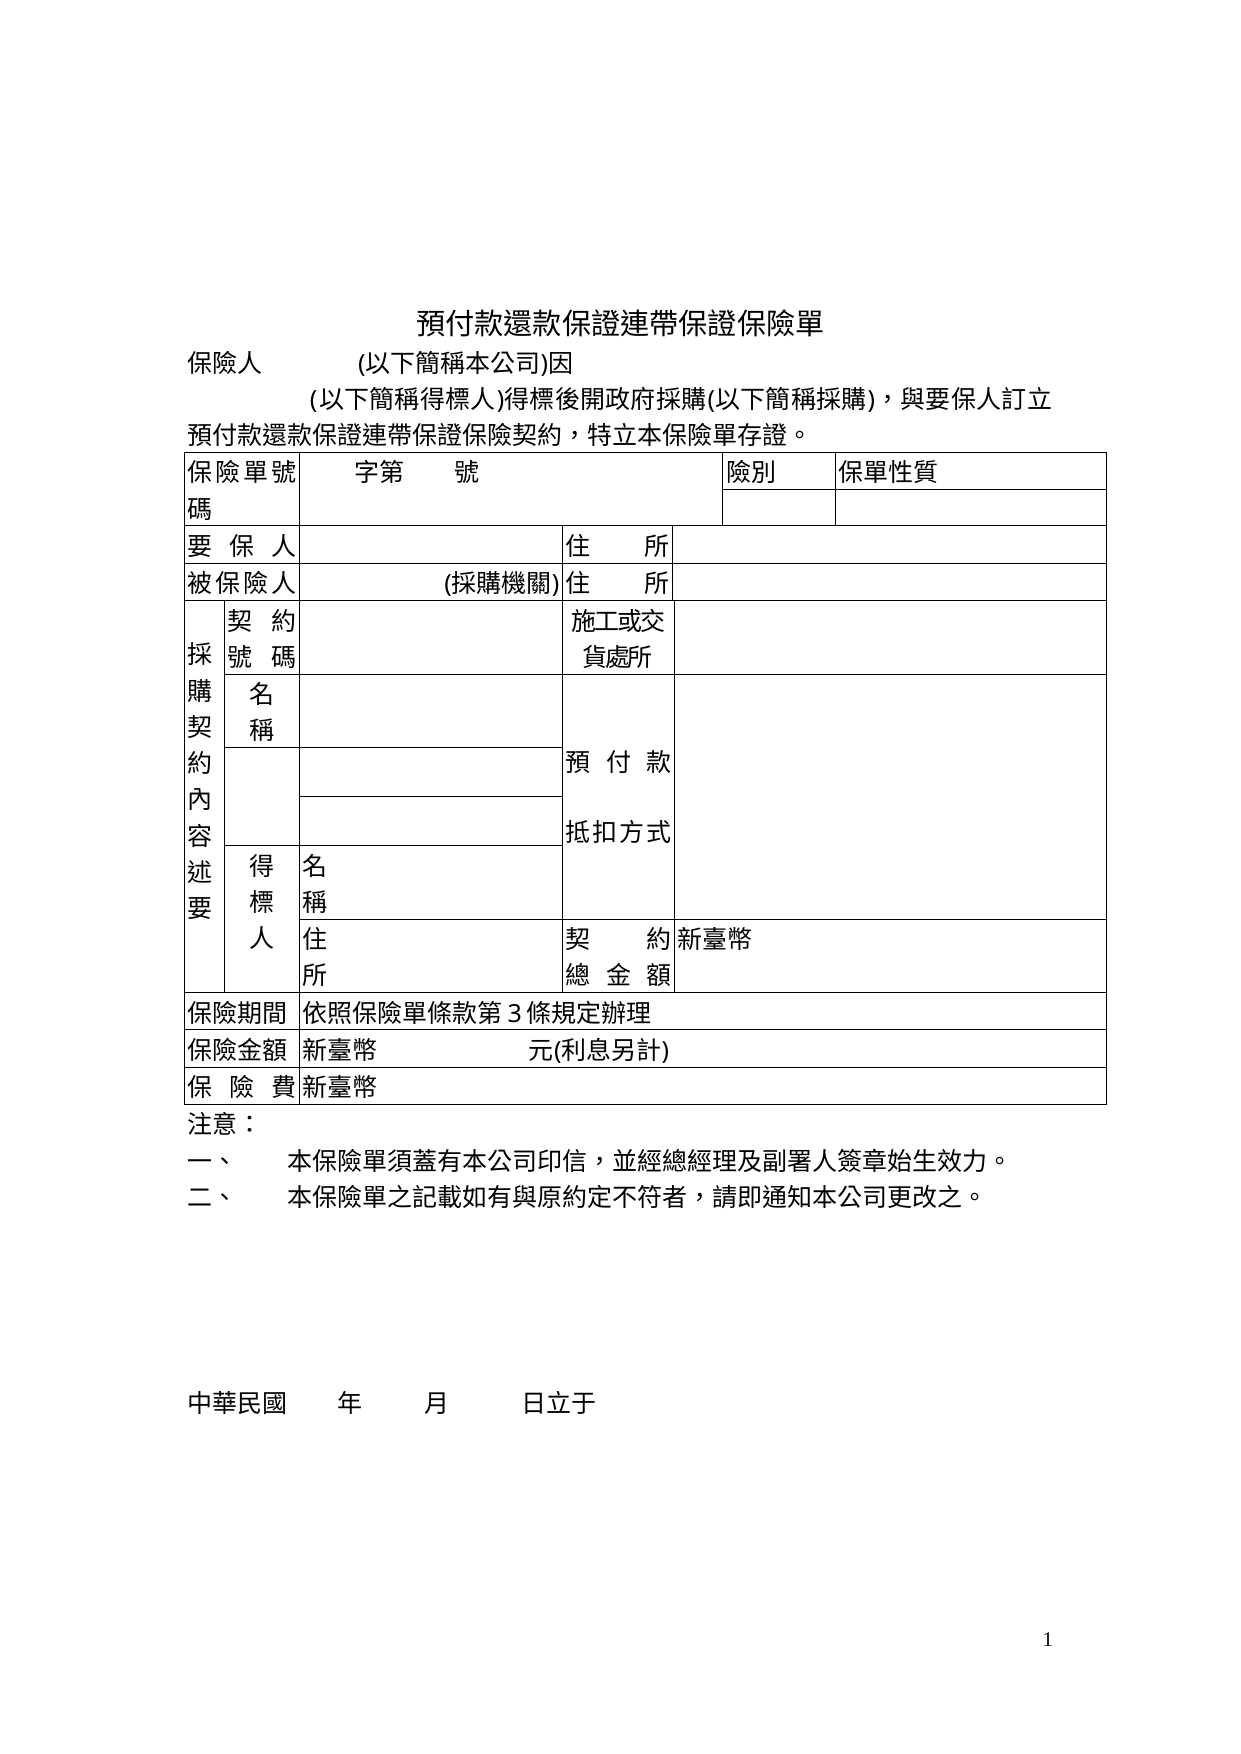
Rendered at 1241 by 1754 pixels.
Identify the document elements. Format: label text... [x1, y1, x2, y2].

table_cell 新臺幣 [675, 920, 1106, 992]
table_cell (採購機關) [300, 564, 562, 600]
table_cell 保險金額 [185, 1030, 299, 1067]
table_cell [673, 564, 1106, 600]
table_cell 依照保險單條款第3條規定辦理 [300, 993, 1106, 1029]
table_header 字第 號 [300, 453, 722, 525]
table_cell 住所 [563, 564, 672, 600]
table_cell [675, 601, 1106, 673]
text (以下簡稱得標人)得標後開政府採購(以下簡稱採購)，與要保人訂立預付款還款保證連帶保證保險契約，特立本保險單存證。 [187, 379, 1053, 452]
table_cell 新臺幣 [300, 1068, 1106, 1104]
text 保險人 (以下簡稱本公司)因 [187, 343, 1053, 379]
table_header 保單性質 [836, 453, 1106, 489]
table_cell 住 所 [300, 920, 562, 992]
table_cell [675, 675, 1106, 918]
table_cell [300, 797, 562, 845]
table_cell 契約號碼 [225, 601, 299, 673]
table_cell [836, 490, 1106, 525]
text 預付款還款保證連帶保證保險單 [187, 301, 1053, 343]
table_cell 契約 總金額 [563, 920, 674, 992]
table_cell [673, 526, 1106, 563]
table_cell [723, 490, 835, 525]
table_header 險別 [723, 453, 835, 489]
table_header 保險單號碼 [185, 453, 299, 525]
table_cell [300, 526, 562, 563]
table_cell 要保人 [185, 526, 299, 563]
table_cell 預付款 抵扣方式 [563, 675, 674, 918]
table_cell 住所 [563, 526, 672, 563]
table_cell [300, 748, 562, 796]
list 本保險單須蓋有本公司印信，並經總經理及副署人簽章始生效力。 [187, 1141, 1053, 1177]
list 本保險單之記載如有與原約定不符者，請即通知本公司更改之。 [187, 1177, 1053, 1214]
table_cell 保險期間 [185, 993, 299, 1029]
table_cell 新臺幣 元(利息另計) [300, 1030, 1106, 1067]
table_cell 施工或交貨處所 [563, 601, 674, 673]
table_cell 名 稱 [225, 675, 299, 747]
text 中華民國 年 月 日立于 [187, 1384, 1053, 1420]
table_cell 採購契約內容述要 [185, 601, 224, 992]
table_cell 名 稱 [300, 846, 562, 918]
table_cell 得 標 人 [225, 846, 299, 992]
table_cell 被保險人 [185, 564, 299, 600]
text 注意： [187, 1105, 1053, 1141]
table_cell 保險費 [185, 1068, 299, 1104]
table_cell [300, 601, 562, 673]
table_cell [300, 675, 562, 747]
table_cell [225, 748, 299, 845]
